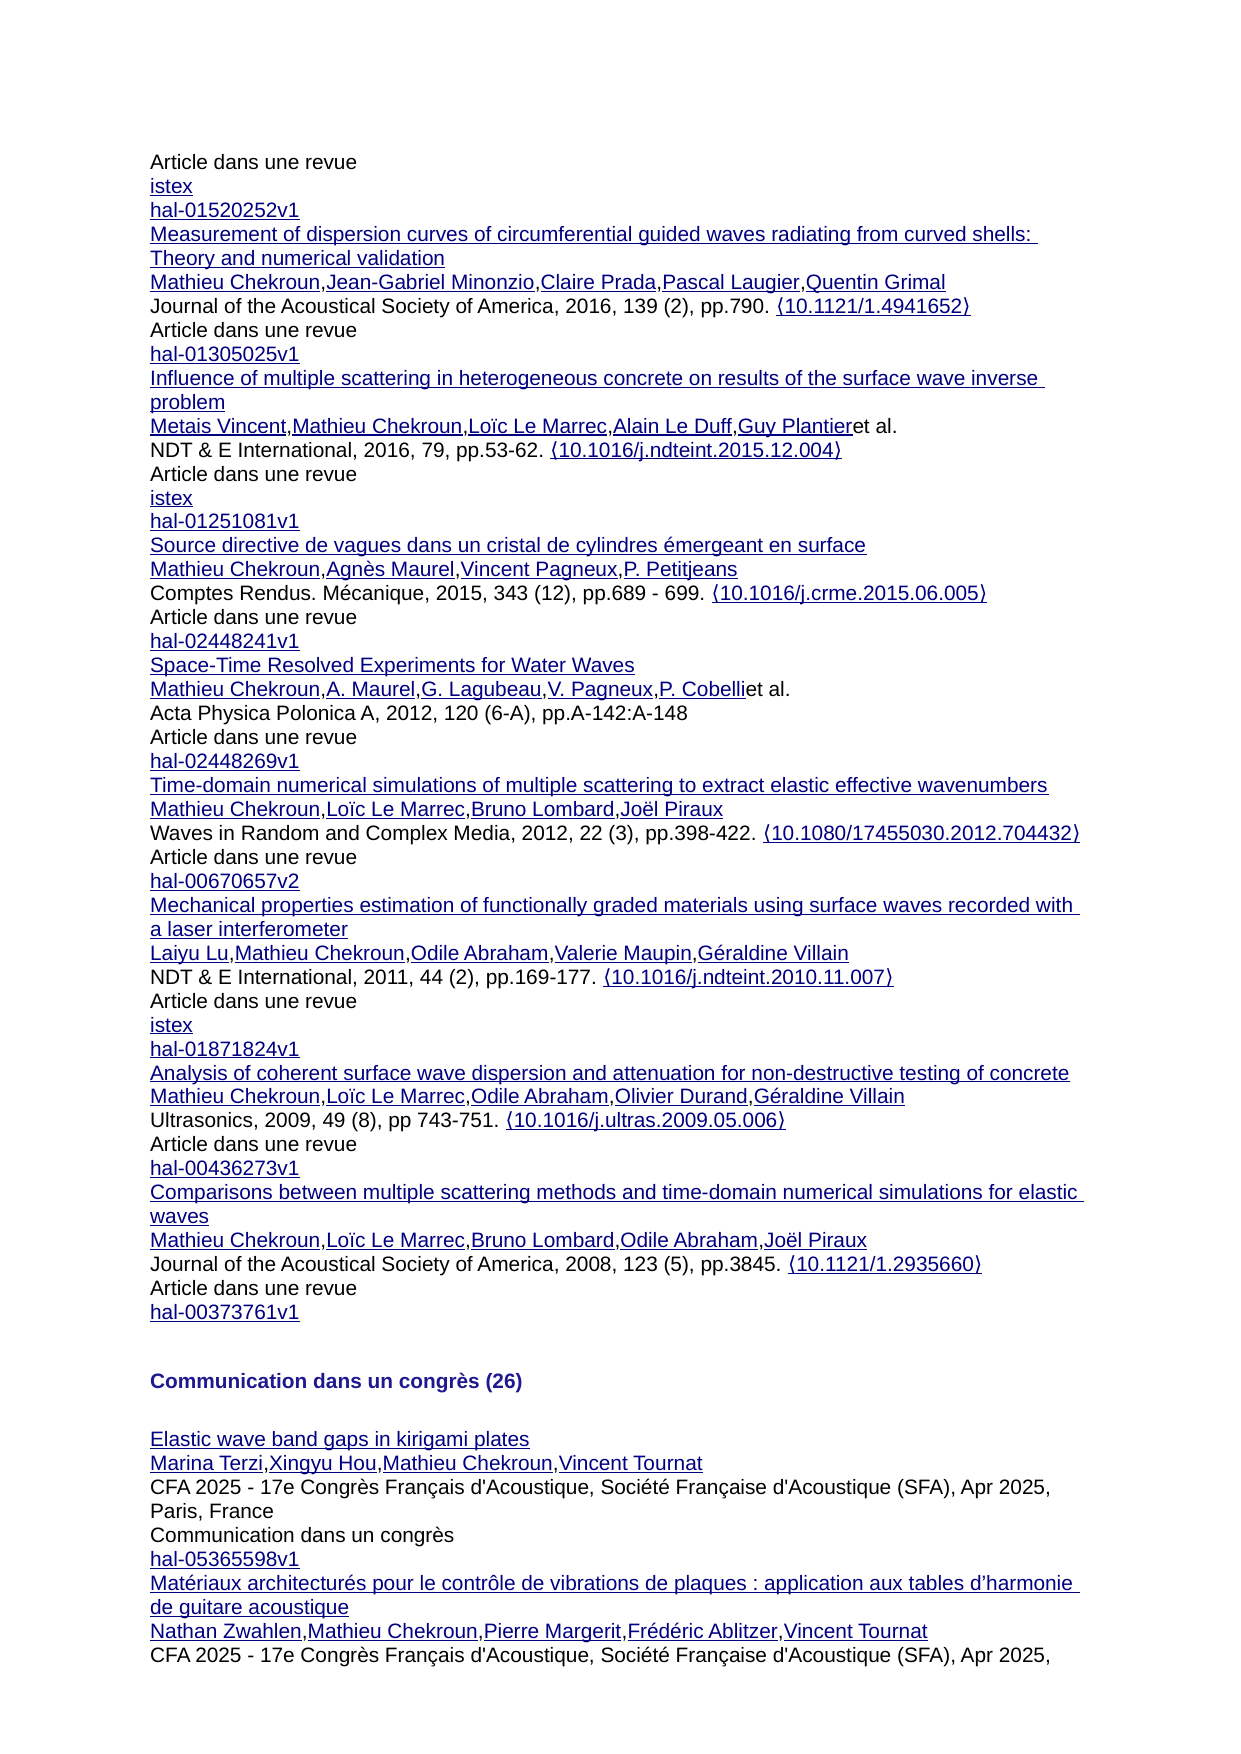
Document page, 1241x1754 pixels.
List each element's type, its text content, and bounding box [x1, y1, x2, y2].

table_cell Source directive de vagues dans un cristal de cylindres émergeant en surface Mathieu Chekroun,Agnès Maurel,Vincent Pagneux,P. Petitjeans Comptes Rendus. Mécanique, 2015, 343 (12), pp.689 - 699. ⟨10.1016/j.crme.2015.06.005⟩ Article dans une revue hal-02448241v1 [150, 533, 1090, 653]
table_cell Time-domain numerical simulations of multiple scattering to extract elastic effective wavenumbers Mathieu Chekroun,Loïc Le Marrec,Bruno Lombard,Joël Piraux Waves in Random and Complex Media, 2012, 22 (3), pp.398-422. ⟨10.1080/17455030.2012.704432⟩ Article dans une revue hal-00670657v2 [150, 773, 1090, 893]
table_cell Influence of multiple scattering in heterogeneous concrete on results of the surface wave inverse problem Metais Vincent,Mathieu Chekroun,Loïc Le Marrec,Alain Le Duff,Guy Plantieret al. NDT & E International, 2016, 79, pp.53-62. ⟨10.1016/j.ndteint.2015.12.004⟩ Article dans une revue istex hal-01251081v1 [150, 366, 1090, 533]
table_cell Matériaux architecturés pour le contrôle de vibrations de plaques : application aux tables d’harmonie de guitare acoustique Nathan Zwahlen,Mathieu Chekroun,Pierre Margerit,Frédéric Ablitzer,Vincent Tournat CFA 2025 - 17e Congrès Français d'Acoustique, Société Française d'Acoustique (SFA), Apr 2025, [150, 1571, 1090, 1667]
table_cell Comparisons between multiple scattering methods and time-domain numerical simulations for elastic waves Mathieu Chekroun,Loïc Le Marrec,Bruno Lombard,Odile Abraham,Joël Piraux Journal of the Acoustical Society of America, 2008, 123 (5), pp.3845. ⟨10.1121/1.2935660⟩ Article dans une revue hal-00373761v1 [150, 1180, 1090, 1324]
subtitle Communication dans un congrès (26) [150, 1369, 1090, 1393]
table_cell Analysis of coherent surface wave dispersion and attenuation for non-destructive testing of concrete Mathieu Chekroun,Loïc Le Marrec,Odile Abraham,Olivier Durand,Géraldine Villain Ultrasonics, 2009, 49 (8), pp 743-751. ⟨10.1016/j.ultras.2009.05.006⟩ Article dans une revue hal-00436273v1 [150, 1060, 1090, 1180]
table_cell Measurement of dispersion curves of circumferential guided waves radiating from curved shells: Theory and numerical validation Mathieu Chekroun,Jean-Gabriel Minonzio,Claire Prada,Pascal Laugier,Quentin Grimal Journal of the Acoustical Society of America, 2016, 139 (2), pp.790. ⟨10.1121/1.4941652⟩ Article dans une revue hal-01305025v1 [150, 222, 1090, 366]
table_cell Article dans une revue istex hal-01520252v1 [150, 150, 1090, 222]
table_header Elastic wave band gaps in kirigami plates Marina Terzi,Xingyu Hou,Mathieu Chekroun,Vincent Tournat CFA 2025 - 17e Congrès Français d'Acoustique, Société Française d'Acoustique (SFA), Apr 2025, Paris, France Communication dans un congrès hal-05365598v1 [150, 1427, 1090, 1571]
table_cell Space-Time Resolved Experiments for Water Waves Mathieu Chekroun,A. Maurel,G. Lagubeau,V. Pagneux,P. Cobelliet al. Acta Physica Polonica A, 2012, 120 (6-A), pp.A-142:A-148 Article dans une revue hal-02448269v1 [150, 653, 1090, 773]
table_cell Mechanical properties estimation of functionally graded materials using surface waves recorded with a laser interferometer Laiyu Lu,Mathieu Chekroun,Odile Abraham,Valerie Maupin,Géraldine Villain NDT & E International, 2011, 44 (2), pp.169-177. ⟨10.1016/j.ndteint.2010.11.007⟩ Article dans une revue istex hal-01871824v1 [150, 893, 1090, 1060]
